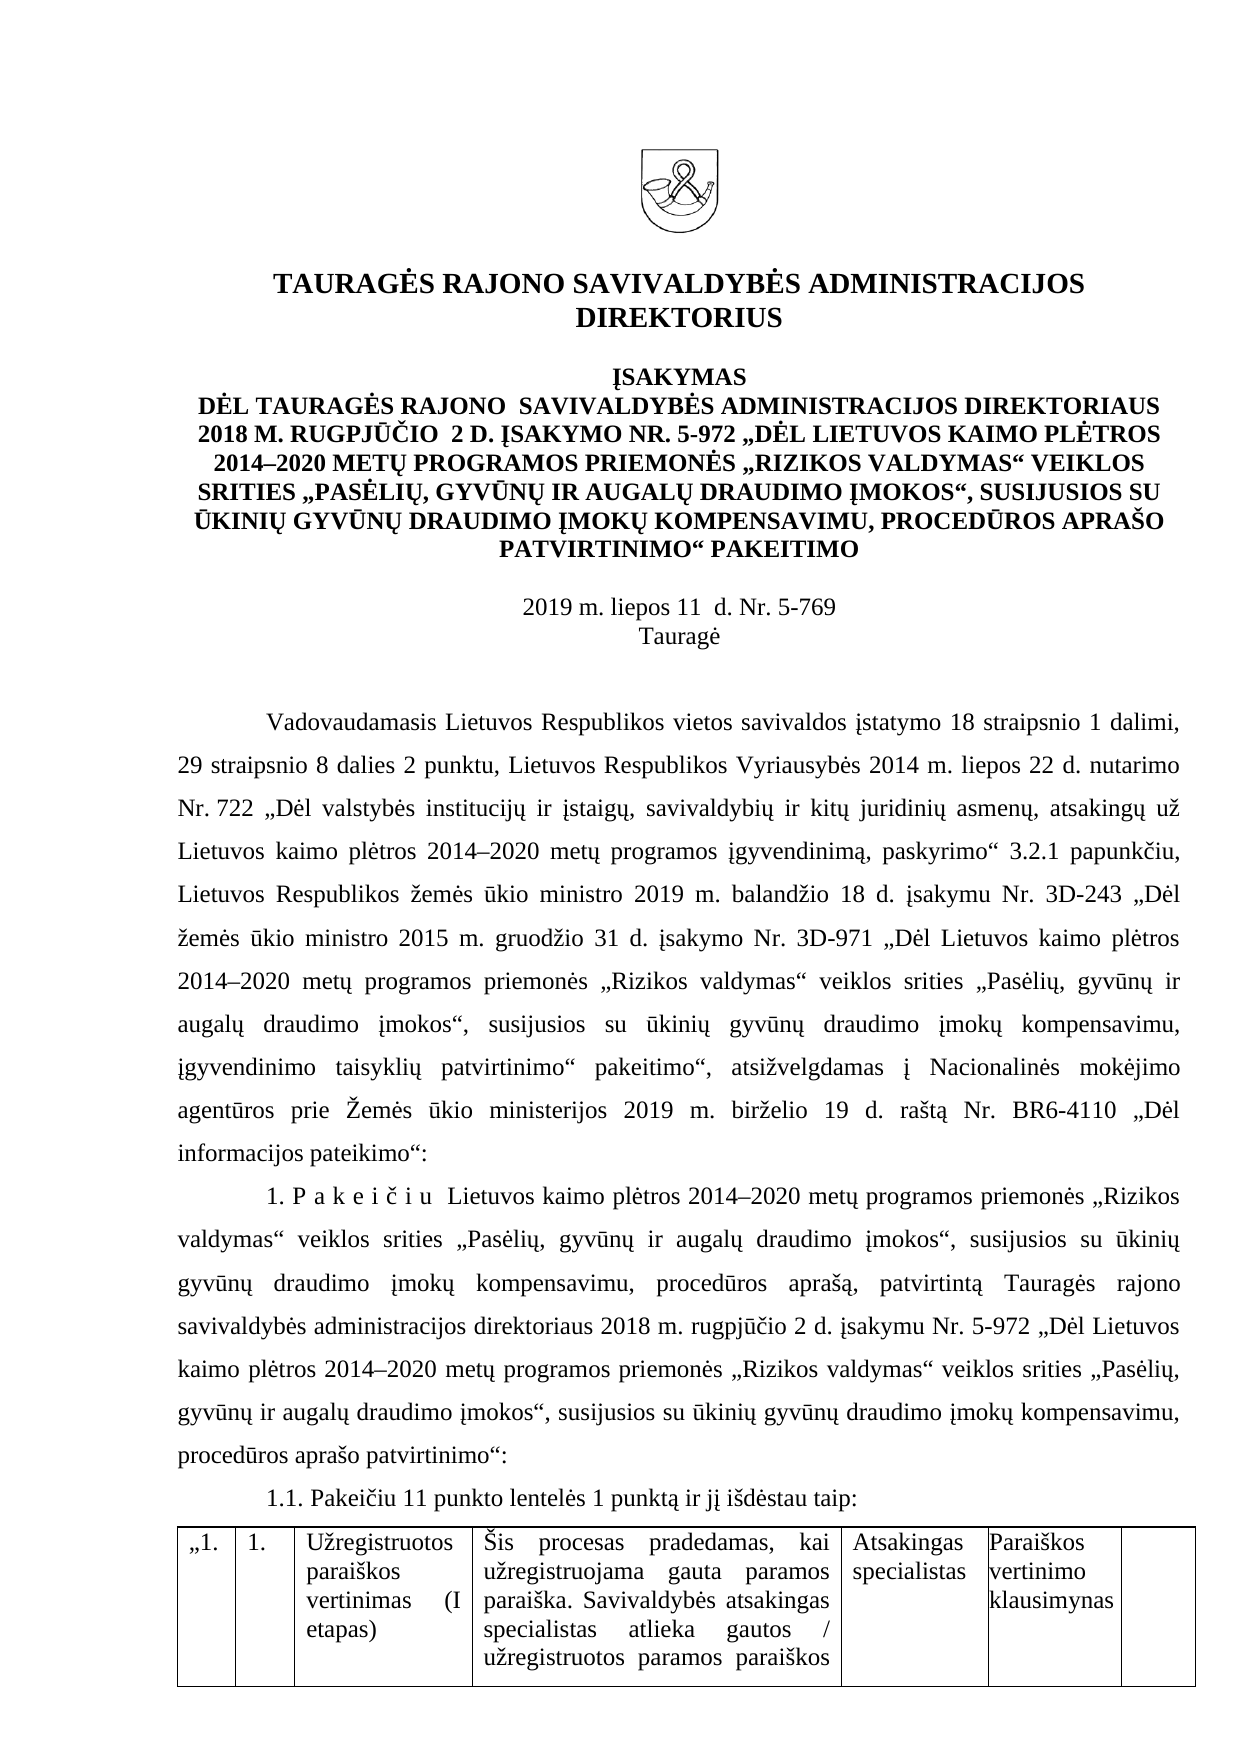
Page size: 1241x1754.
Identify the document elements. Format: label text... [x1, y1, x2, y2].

table_header Paraiškos vertinimo klausimynas [989, 1528, 1121, 1686]
text 1.1. Pakeičiu 11 punkto lentelės 1 punktą ir jį išdėstau taip: [177, 1483, 1181, 1512]
table_header 1. [236, 1528, 294, 1686]
text Tauragė [177, 621, 1181, 649]
text ĮSAKYMAS [177, 362, 1181, 391]
table_header [1122, 1528, 1195, 1686]
table_header Atsakingas specialistas [842, 1528, 988, 1686]
text 2019 m. liepos 11 d. Nr. 5-769 [177, 592, 1181, 621]
table_header Šis procesas pradedamas, kai užregistruojama gauta paramos paraiška. Savivaldybės atsakingas specialistas atlieka gautos / užregistruotos paramos paraiškos [473, 1528, 841, 1686]
text TAURAGĖS RAJONO SAVIVALDYBĖS ADMINISTRACIJOS DIREKTORIUS [177, 266, 1181, 333]
text Vadovaudamasis Lietuvos Respublikos vietos savivaldos įstatymo 18 straipsnio 1 dalimi, 29 straipsnio 8 dalies 2 punktu, Lietuvos Respublikos Vyriausybės 2014 m. liepos 22 d. nutarimo Nr. 722 „Dėl valstybės institucijų ir įstaigų, savivaldybių ir kitų juridinių asmenų, atsakingų už Lietuvos kaimo plėtros 2014–2020 metų programos įgyvendinimą, paskyrimo“ 3.2.1 papunkčiu, Lietuvos Respublikos žemės ūkio ministro 2019 m. balandžio 18 d. įsakymu Nr. 3D-243 „Dėl žemės ūkio ministro 2015 m. gruodžio 31 d. įsakymo Nr. 3D-971 „Dėl Lietuvos kaimo plėtros 2014–2020 metų programos priemonės „Rizikos valdymas“ veiklos srities „Pasėlių, gyvūnų ir augalų draudimo įmokos“, susijusios su ūkinių gyvūnų draudimo įmokų kompensavimu, įgyvendinimo taisyklių patvirtinimo“ pakeitimo“, atsižvelgdamas į Nacionalinės mokėjimo agentūros prie Žemės ūkio ministerijos 2019 m. birželio 19 d. raštą Nr. BR6-4110 „Dėl informacijos pateikimo“: [177, 707, 1181, 1167]
text DĖL TAURAGĖS RAJONO SAVIVALDYBĖS ADMINISTRACIJOS DIREKTORIAUS 2018 M. RUGPJŪČIO 2 D. ĮSAKYMO NR. 5-972 „DĖL LIETUVOS KAIMO PLĖTROS 2014–2020 METŲ PROGRAMOS PRIEMONĖS „RIZIKOS VALDYMAS“ VEIKLOS SRITIES „PASĖLIŲ, GYVŪNŲ IR AUGALŲ DRAUDIMO ĮMOKOS“, SUSIJUSIOS su ūkinių gyvūnų draudimo įmokų kompensavimu, PROCEDŪROS APRAŠO PATVIRTINIMO“ pakeitimo [177, 391, 1181, 563]
table_header „1. [178, 1528, 235, 1686]
table_header Užregistruotos paraiškos vertinimas (I etapas) [295, 1528, 472, 1686]
text 1. P a k e i č i u Lietuvos kaimo plėtros 2014–2020 metų programos priemonės „Rizikos valdymas“ veiklos srities „Pasėlių, gyvūnų ir augalų draudimo įmokos“, susijusios su ūkinių gyvūnų draudimo įmokų kompensavimu, procedūros aprašą, patvirtintą Tauragės rajono savivaldybės administracijos direktoriaus 2018 m. rugpjūčio 2 d. įsakymu Nr. 5-972 „Dėl Lietuvos kaimo plėtros 2014–2020 metų programos priemonės „Rizikos valdymas“ veiklos srities „Pasėlių, gyvūnų ir augalų draudimo įmokos“, susijusios su ūkinių gyvūnų draudimo įmokų kompensavimu, procedūros aprašo patvirtinimo“: [177, 1181, 1181, 1469]
